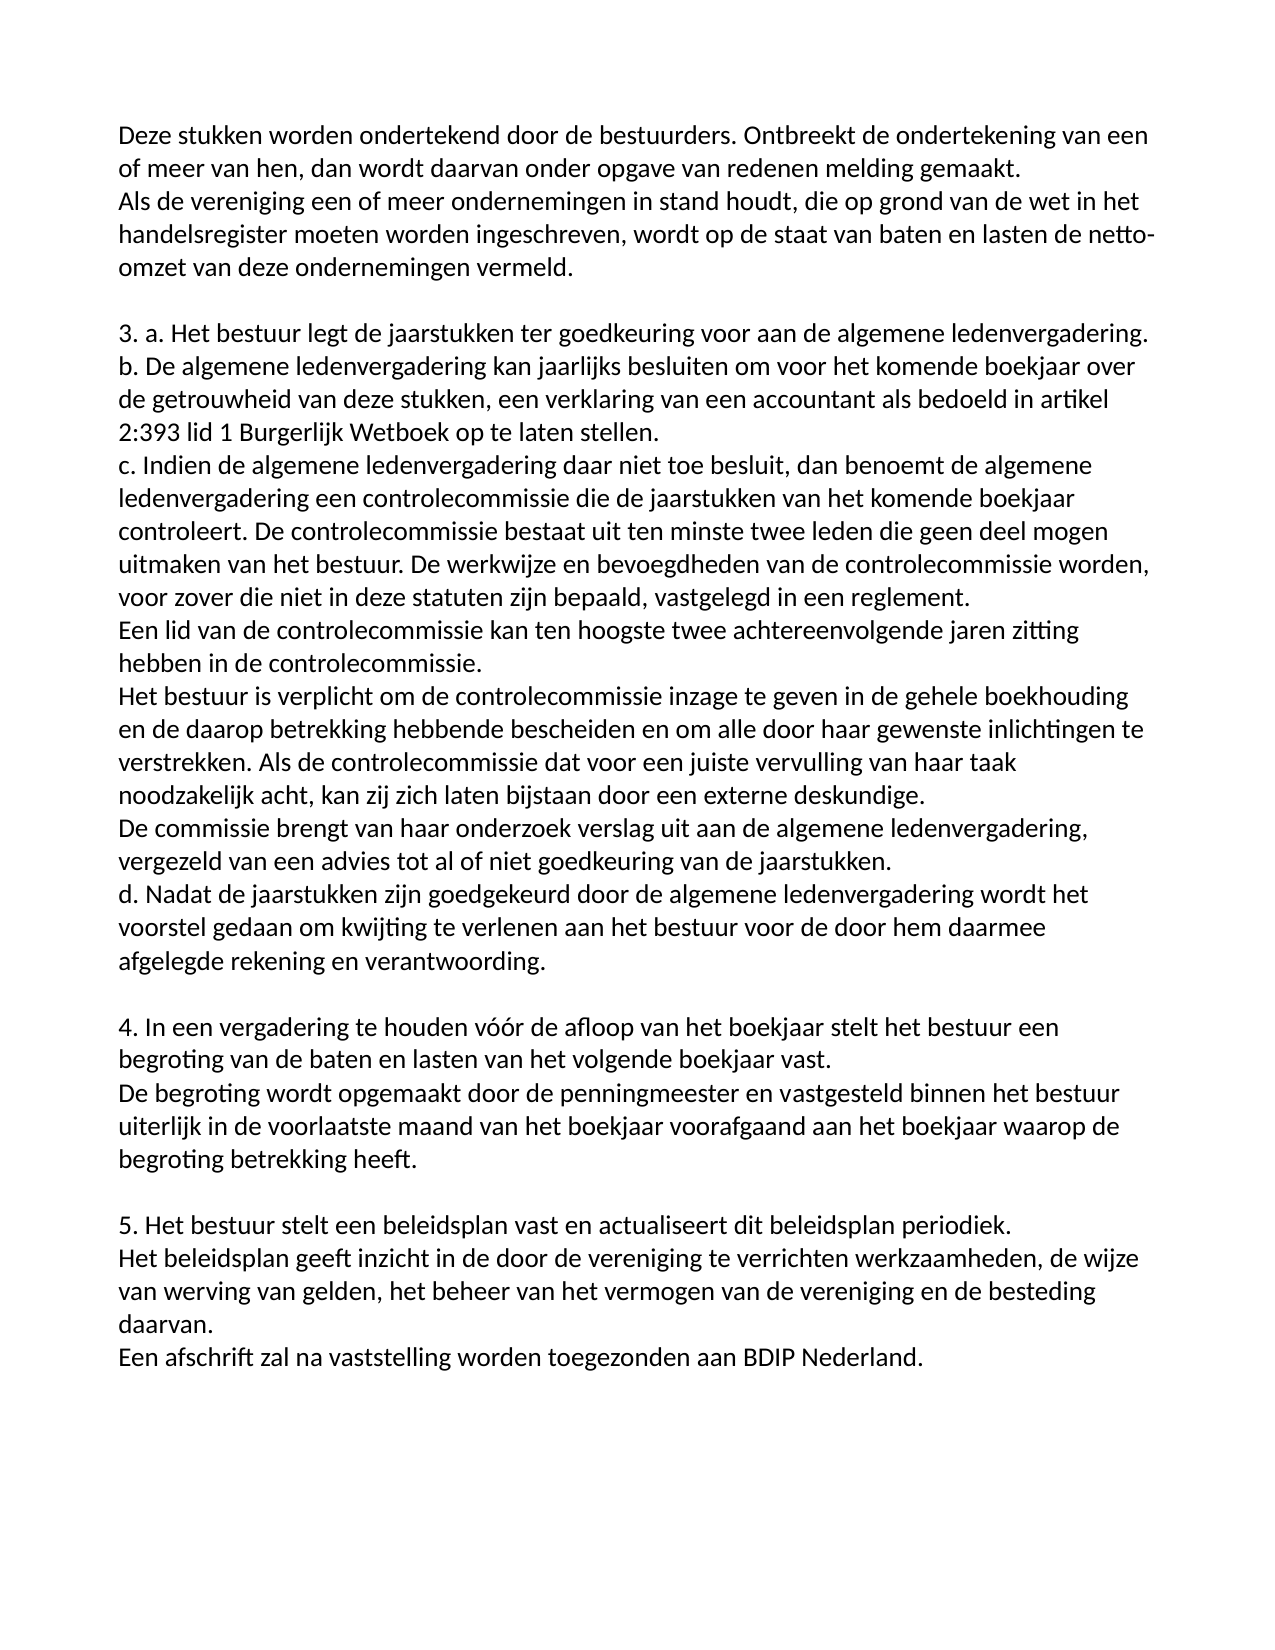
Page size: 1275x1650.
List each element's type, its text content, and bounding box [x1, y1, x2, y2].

text Deze stukken worden ondertekend door de bestuurders. Ontbreekt de ondertekening van een of meer van hen, dan wordt daarvan onder opgave van redenen melding gemaakt. [118, 118, 1157, 184]
text Als de vereniging een of meer ondernemingen in stand houdt, die op grond van de wet in het handelsregister moeten worden ingeschreven, wordt op de staat van baten en lasten de netto-omzet van deze ondernemingen vermeld. [118, 184, 1157, 283]
text b. De algemene ledenvergadering kan jaarlijks besluiten om voor het komende boekjaar over de getrouwheid van deze stukken, een verklaring van een accountant als bedoeld in artikel 2:393 lid 1 Burgerlijk Wetboek op te laten stellen. [118, 349, 1157, 448]
text Een afschrift zal na vaststelling worden toegezonden aan BDIP Nederland. [118, 1340, 1157, 1373]
text De commissie brengt van haar onderzoek verslag uit aan de algemene ledenvergadering, vergezeld van een advies tot al of niet goedkeuring van de jaarstukken. [118, 812, 1157, 878]
text Een lid van de controlecommissie kan ten hoogste twee achtereenvolgende jaren zitting hebben in de controlecommissie. [118, 613, 1157, 679]
text c. Indien de algemene ledenvergadering daar niet toe besluit, dan benoemt de algemene ledenvergadering een controlecommissie die de jaarstukken van het komende boekjaar controleert. De controlecommissie bestaat uit ten minste twee leden die geen deel mogen uitmaken van het bestuur. De werkwijze en bevoegdheden van de controlecommissie worden, voor zover die niet in deze statuten zijn bepaald, vastgelegd in een reglement. [118, 448, 1157, 613]
text Het bestuur is verplicht om de controlecommissie inzage te geven in de gehele boekhouding en de daarop betrekking hebbende bescheiden en om alle door haar gewenste inlichtingen te verstrekken. Als de controlecommissie dat voor een juiste vervulling van haar taak noodzakelijk acht, kan zij zich laten bijstaan door een externe deskundige. [118, 679, 1157, 812]
text 4. In een vergadering te houden vóór de afloop van het boekjaar stelt het bestuur een begroting van de baten en lasten van het volgende boekjaar vast. [118, 1010, 1157, 1076]
text d. Nadat de jaarstukken zijn goedgekeurd door de algemene ledenvergadering wordt het voorstel gedaan om kwijting te verlenen aan het bestuur voor de door hem daarmee afgelegde rekening en verantwoording. [118, 878, 1157, 977]
text 5. Het bestuur stelt een beleidsplan vast en actualiseert dit beleidsplan periodiek. [118, 1208, 1157, 1241]
text 3. a. Het bestuur legt de jaarstukken ter goedkeuring voor aan de algemene ledenvergadering. [118, 316, 1157, 349]
text Het beleidsplan geeft inzicht in de door de vereniging te verrichten werkzaamheden, de wijze van werving van gelden, het beheer van het vermogen van de vereniging en de besteding daarvan. [118, 1241, 1157, 1340]
text De begroting wordt opgemaakt door de penningmeester en vastgesteld binnen het bestuur uiterlijk in de voorlaatste maand van het boekjaar voorafgaand aan het boekjaar waarop de begroting betrekking heeft. [118, 1076, 1157, 1175]
